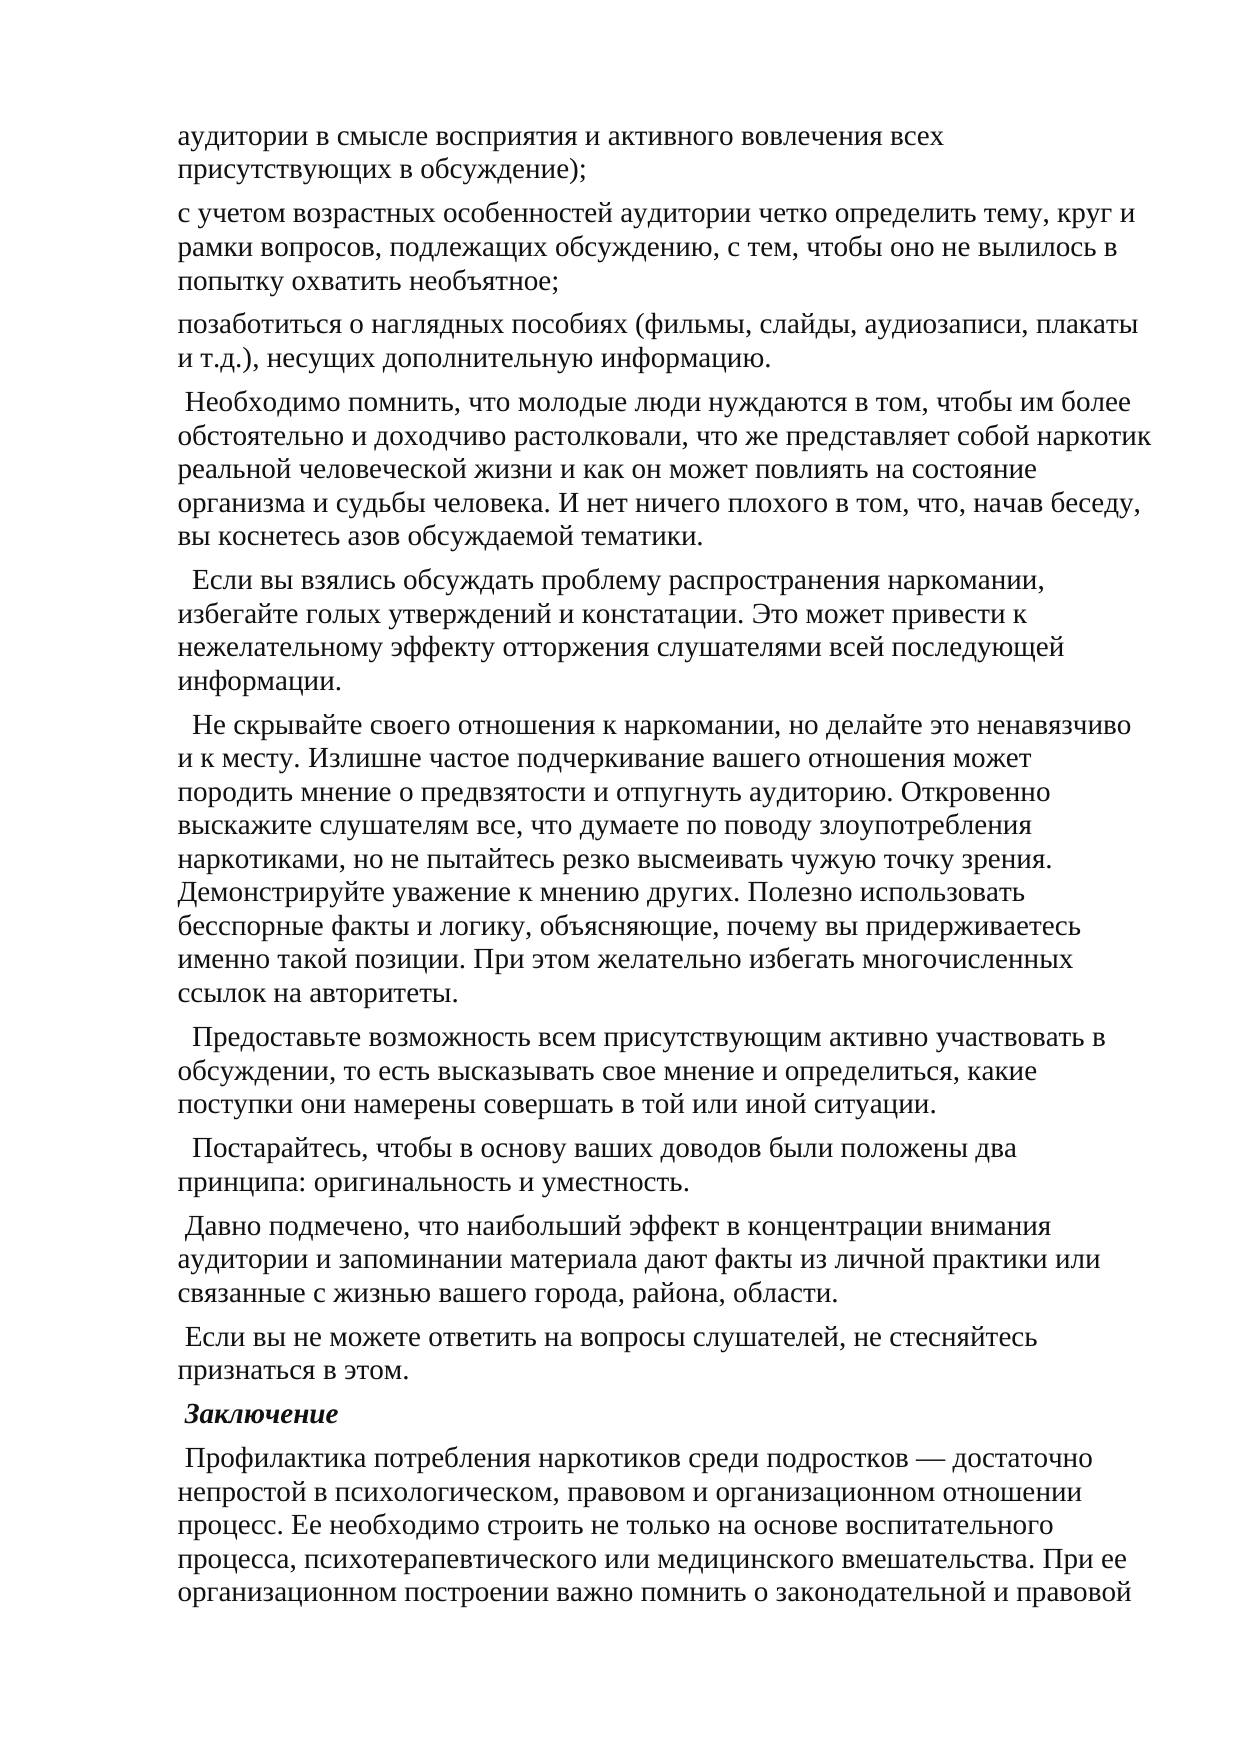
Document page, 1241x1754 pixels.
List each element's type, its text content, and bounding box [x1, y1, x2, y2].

text Профилактика потребления наркотиков среди подростков — достаточно непростой в психологическом, правовом и организационном отношении процесс. Ее необходимо строить не только на основе воспитательного процесса, психотерапевтического или медицинского вмешательства. При ее организационном построении важно помнить о законодательной и правовой [177, 1440, 1152, 1608]
text Давно подмечено, что наибольший эффект в концентрации внимания аудитории и запоминании материала дают факты из личной практики или связанные с жизнью вашего города, района, области. [177, 1208, 1152, 1308]
text Не скрывайте своего отношения к наркомании, но делайте это ненавязчиво и к месту. Излишне частое подчеркивание вашего отношения может породить мнение о предвзятости и отпугнуть аудиторию. Откровенно выскажите слушателям все, что думаете по поводу злоупотребления наркотиками, но не пытайтесь резко высмеивать чужую точку зрения. Демонстрируйте уважение к мнению других. Полезно использовать бесспорные факты и логику, объясняющие, почему вы придерживаетесь именно такой позиции. При этом желательно избегать многочисленных ссылок на авторитеты. [177, 707, 1152, 1009]
text Необходимо помнить, что молодые люди нуждаются в том, чтобы им более обстоятельно и доходчиво растолковали, что же представляет собой наркотик реальной человеческой жизни и как он может повлиять на состояние организма и судьбы человека. И нет ничего плохого в том, что, начав беседу, вы коснетесь азов обсуждаемой тематики. [177, 384, 1152, 552]
text Если вы не можете ответить на вопросы слушателей, не стесняйтесь признаться в этом. [177, 1319, 1152, 1386]
text Предоставьте возможность всем присутствующим активно участвовать в обсуждении, то есть высказывать свое мнение и определиться, какие поступки они намерены совершать в той или иной ситуации. [177, 1019, 1152, 1120]
text аудитории в смысле восприятия и активного вовлечения всех присутствующих в обсуждение); [177, 118, 1152, 185]
text Заключение [177, 1396, 1152, 1430]
text позаботиться о наглядных пособиях (фильмы, слайды, аудиозаписи, плакаты и т.д.), несущих дополнительную информацию. [177, 307, 1152, 374]
text с учетом возрастных особенностей аудитории четко определить тему, круг и рамки вопросов, подлежащих обсуждению, с тем, чтобы оно не вылилось в попытку охватить необъятное; [177, 196, 1152, 296]
text Постарайтесь, чтобы в основу ваших доводов были положены два принципа: оригинальность и уместность. [177, 1130, 1152, 1197]
text Если вы взялись обсуждать проблему распространения наркомании, избегайте голых утверждений и констатации. Это может привести к нежелательному эффекту отторжения слушателями всей последующей информации. [177, 562, 1152, 696]
